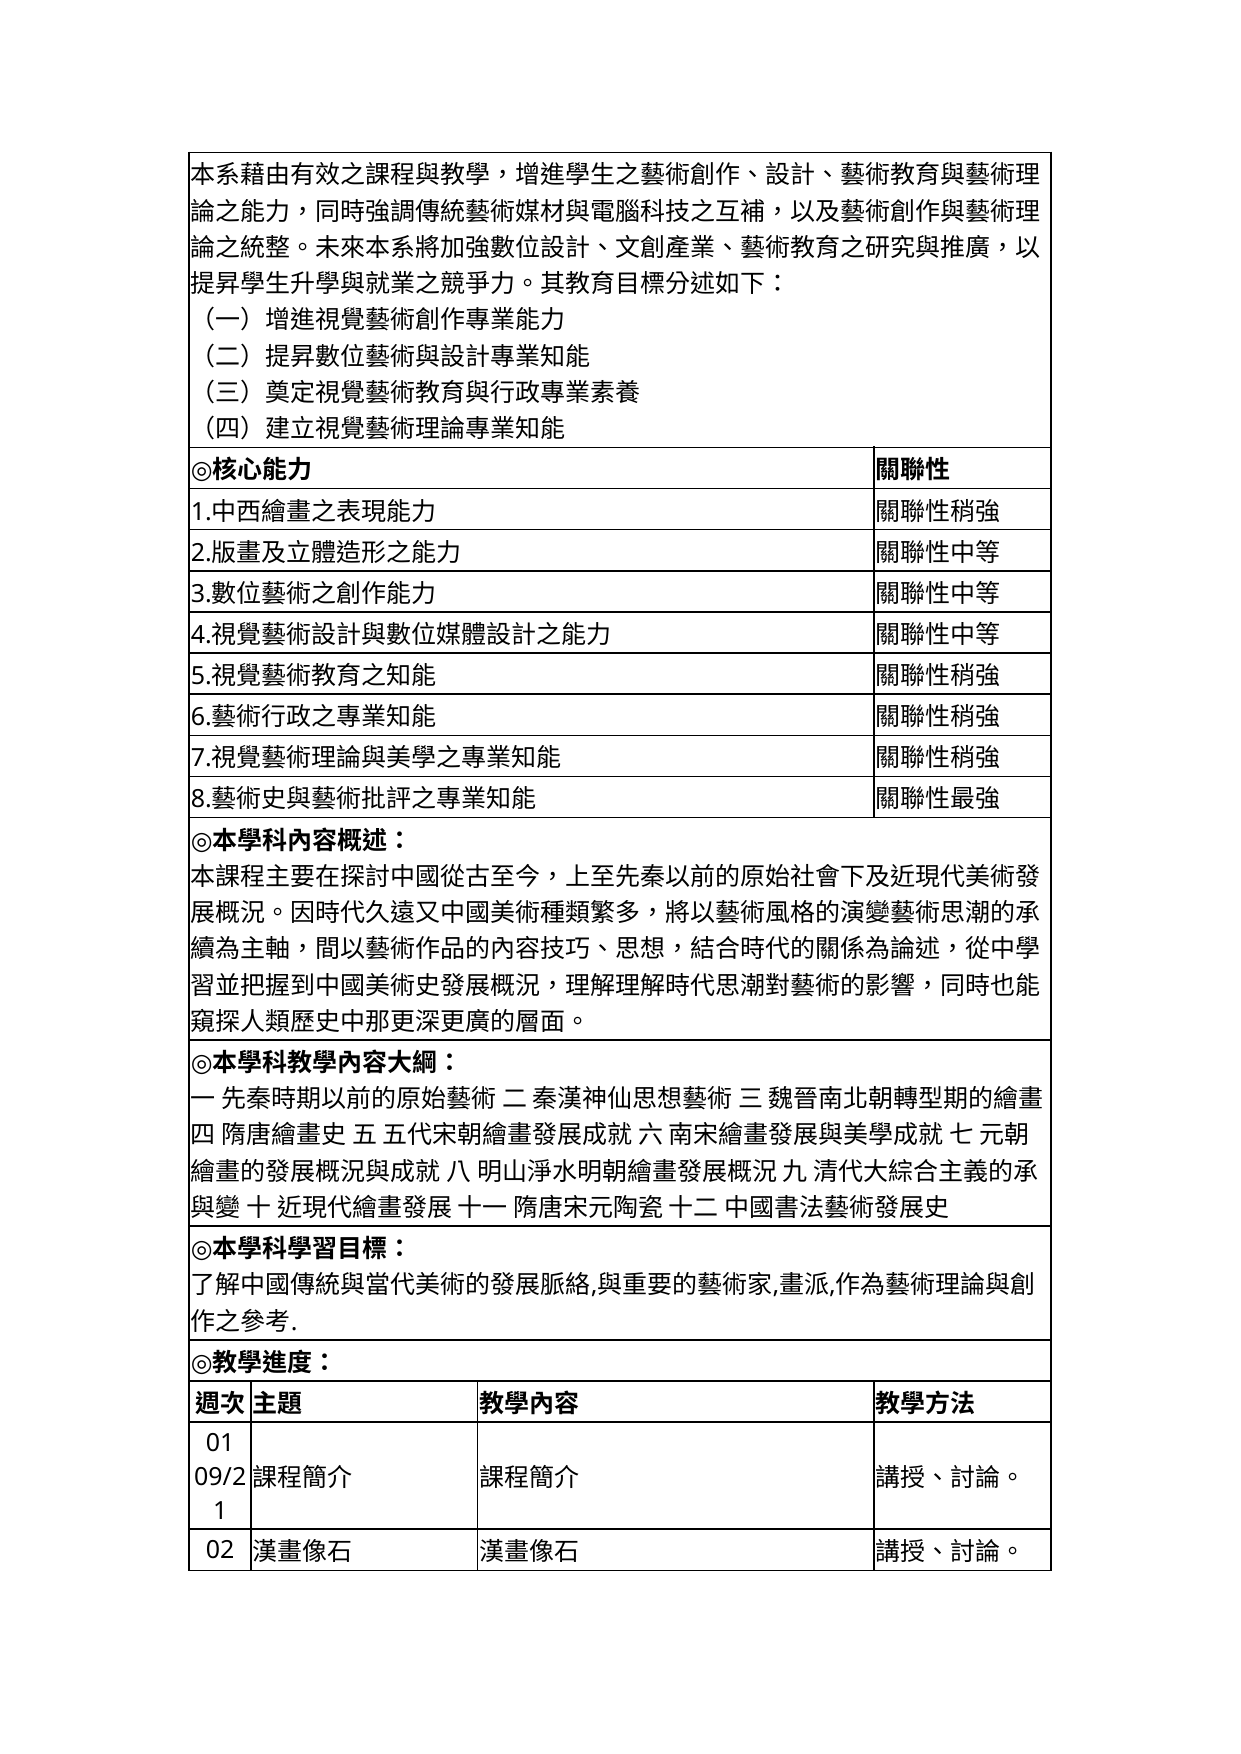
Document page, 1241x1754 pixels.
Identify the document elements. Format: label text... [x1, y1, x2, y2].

table_cell 漢畫像石 [252, 1530, 477, 1569]
table_cell 講授、討論。 [875, 1530, 1050, 1569]
table_cell 關聯性稍強 [875, 695, 1050, 734]
table_cell 4.視覺藝術設計與數位媒體設計之能力 [190, 613, 873, 652]
table_cell ◎本學科內容概述： 本課程主要在探討中國從古至今，上至先秦以前的原始社會下及近現代美術發展概況。因時代久遠又中國美術種類繁多，將以藝術風格的演變藝術思潮的承續為主軸，間以藝術作品的內容技巧、思想，結合時代的關係為論述，從中學習並把握到中國美術史發展概況，理解理解時代思潮對藝術的影響，同時也能窺探人類歷史中那更深更廣的層面。 [190, 818, 1050, 1039]
table_cell 01 09/21 [190, 1423, 250, 1528]
table_cell ◎教學進度： [190, 1341, 1050, 1380]
table_cell 關聯性中等 [875, 613, 1050, 652]
table_cell 1.中西繪畫之表現能力 [190, 489, 873, 529]
table_cell 5.視覺藝術教育之知能 [190, 654, 873, 693]
table_cell 講授、討論。 [875, 1423, 1050, 1528]
table_cell 02 [190, 1530, 250, 1569]
table_cell 6.藝術行政之專業知能 [190, 695, 873, 734]
table_cell 課程簡介 [252, 1423, 477, 1528]
table_cell 主題 [252, 1382, 477, 1421]
table_cell 8.藝術史與藝術批評之專業知能 [190, 777, 873, 817]
table_cell 3.數位藝術之創作能力 [190, 572, 873, 611]
table_cell ◎核心能力 [190, 448, 873, 488]
table_cell 關聯性最強 [875, 777, 1050, 817]
table_cell 關聯性稍強 [875, 736, 1050, 776]
table_cell 2.版畫及立體造形之能力 [190, 530, 873, 570]
table_cell 關聯性稍強 [875, 489, 1050, 529]
table_cell 教學內容 [478, 1382, 873, 1421]
table_cell 週次 [190, 1382, 250, 1421]
table_cell 7.視覺藝術理論與美學之專業知能 [190, 736, 873, 776]
table_cell 關聯性稍強 [875, 654, 1050, 693]
table_cell 關聯性中等 [875, 572, 1050, 611]
table_cell 關聯性中等 [875, 530, 1050, 570]
table_cell 課程簡介 [478, 1423, 873, 1528]
table_cell ◎本學科教學內容大綱： 一 先秦時期以前的原始藝術 二 秦漢神仙思想藝術 三 魏晉南北朝轉型期的繪畫 四 隋唐繪畫史 五 五代宋朝繪畫發展成就 六 南宋繪畫發展與美學成就 七 元朝繪畫的發展概況與成就 八 明山淨水明朝繪畫發展概況 九 清代大綜合主義的承與變 十 近現代繪畫發展 十一 隋唐宋元陶瓷 十二 中國書法藝術發展史 [190, 1041, 1050, 1225]
table_cell ◎本學科學習目標： 了解中國傳統與當代美術的發展脈絡,與重要的藝術家,畫派,作為藝術理論與創作之參考. [190, 1227, 1050, 1339]
table_cell 漢畫像石 [478, 1530, 873, 1569]
table_header 本系藉由有效之課程與教學，增進學生之藝術創作、設計、藝術教育與藝術理論之能力，同時強調傳統藝術媒材與電腦科技之互補，以及藝術創作與藝術理論之統整。未來本系將加強數位設計、文創產業、藝術教育之研究與推廣，以提昇學生升學與就業之競爭力。其教育目標分述如下： （一）增進視覺藝術創作專業能力 （二）提昇數位藝術與設計專業知能 （三）奠定視覺藝術教育與行政專業素養 （四）建立視覺藝術理論專業知能 [190, 153, 1050, 446]
table_cell 關聯性 [875, 448, 1050, 488]
table_cell 教學方法 [875, 1382, 1050, 1421]
